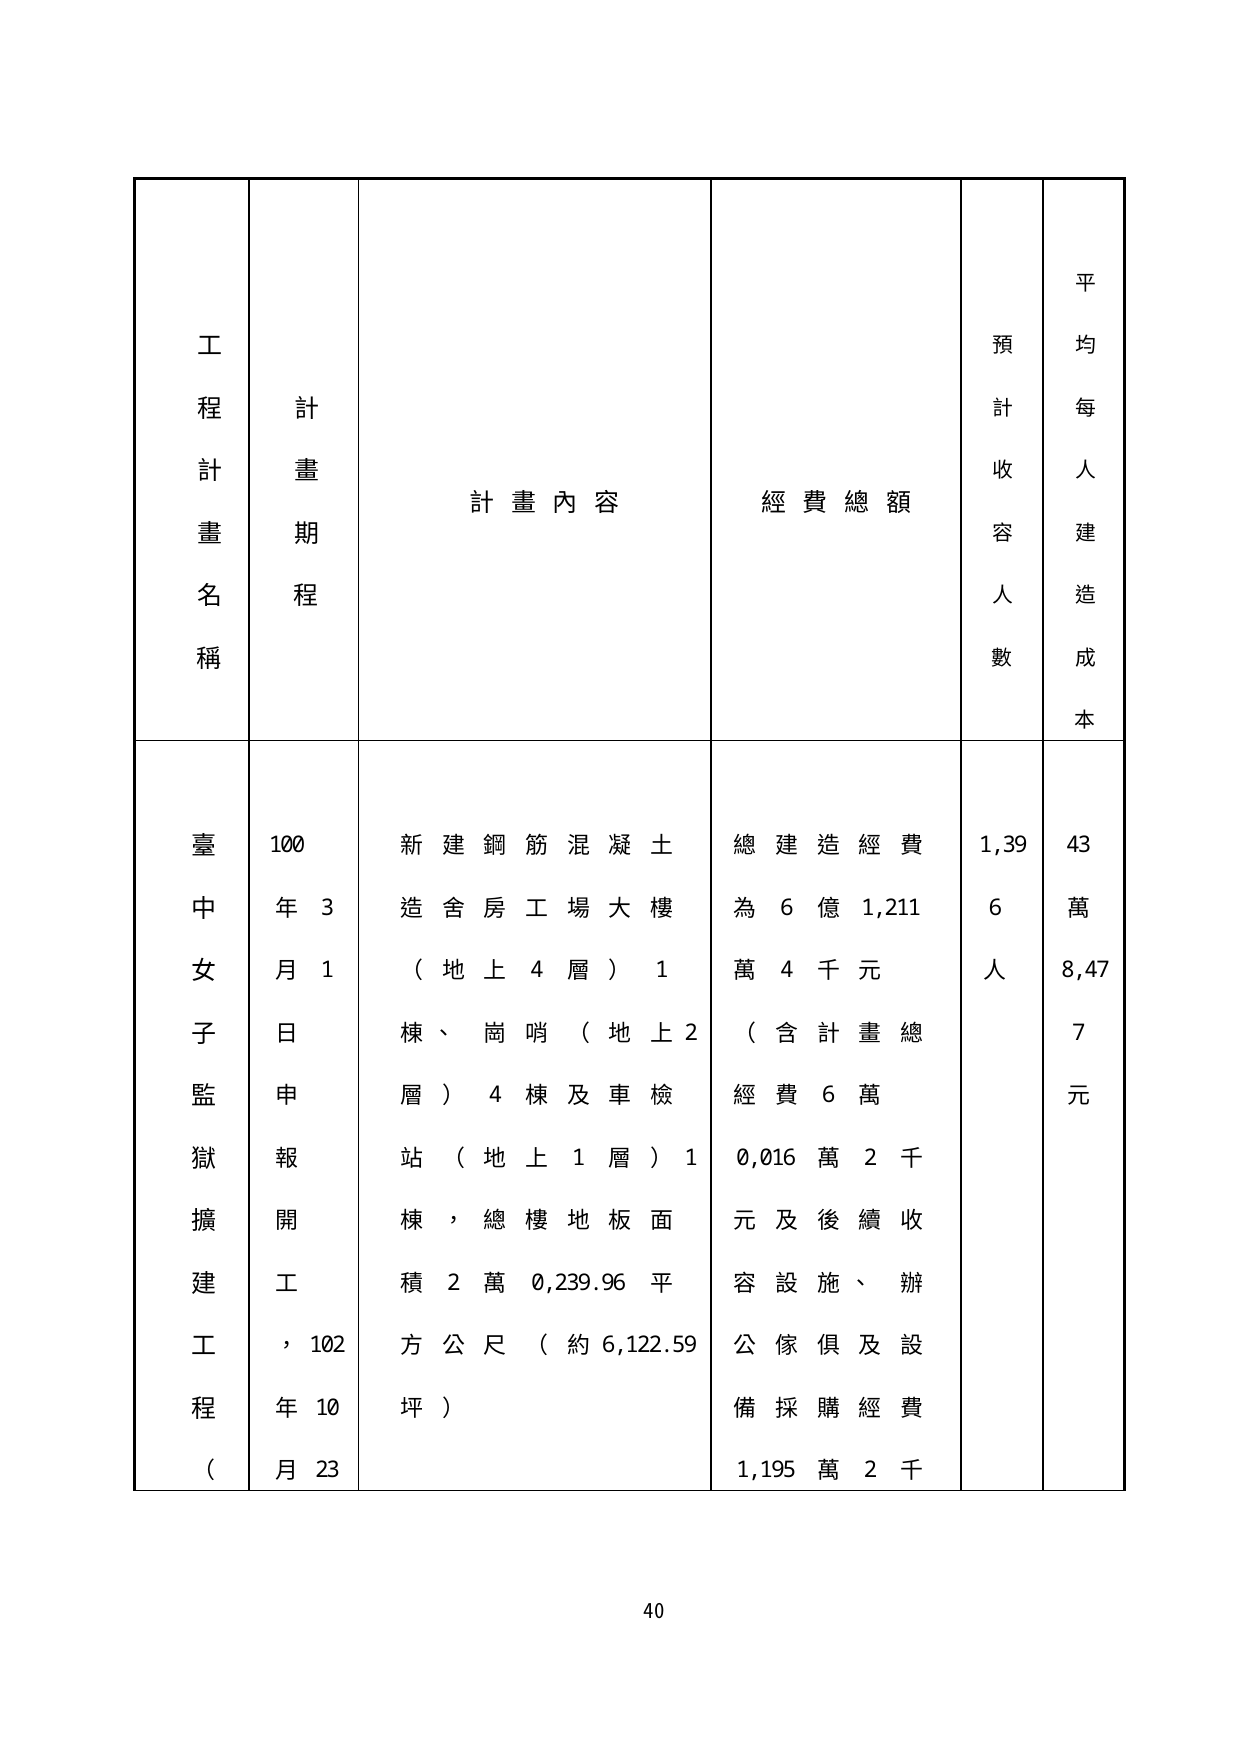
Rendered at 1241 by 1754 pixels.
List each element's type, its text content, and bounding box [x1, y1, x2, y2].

table_cell 43萬8,477元 [1044, 741, 1123, 1490]
table_cell 總建造經費為6億1,211萬4千元（含計畫總經費6萬0,016萬2千元及後續收容設施、辦公傢俱及設備採購經費1,195萬2千 [712, 741, 960, 1490]
table_header 預計收容人數 [962, 180, 1042, 740]
table_cell 臺中女子監獄擴建工程（ [136, 741, 248, 1490]
table_header 計畫內容 [359, 180, 710, 740]
table_cell 新建鋼筋混凝土造舍房工場大樓（地上4層）1棟、崗哨（地上2層）4棟及車檢站（地上1層）1棟，總樓地板面積2萬0,239.96平方公尺（約6,122.59坪） [359, 741, 710, 1490]
table_cell 1,396人 [962, 741, 1042, 1490]
table_header 平均每人建造成本 [1044, 180, 1123, 740]
table_header 計畫期程 [250, 180, 358, 740]
table_cell 100年3月1日申報開工，102年10月23 [250, 741, 358, 1490]
table_header 工程計畫名稱 [136, 180, 248, 740]
table_header 經費總額 [712, 180, 960, 740]
